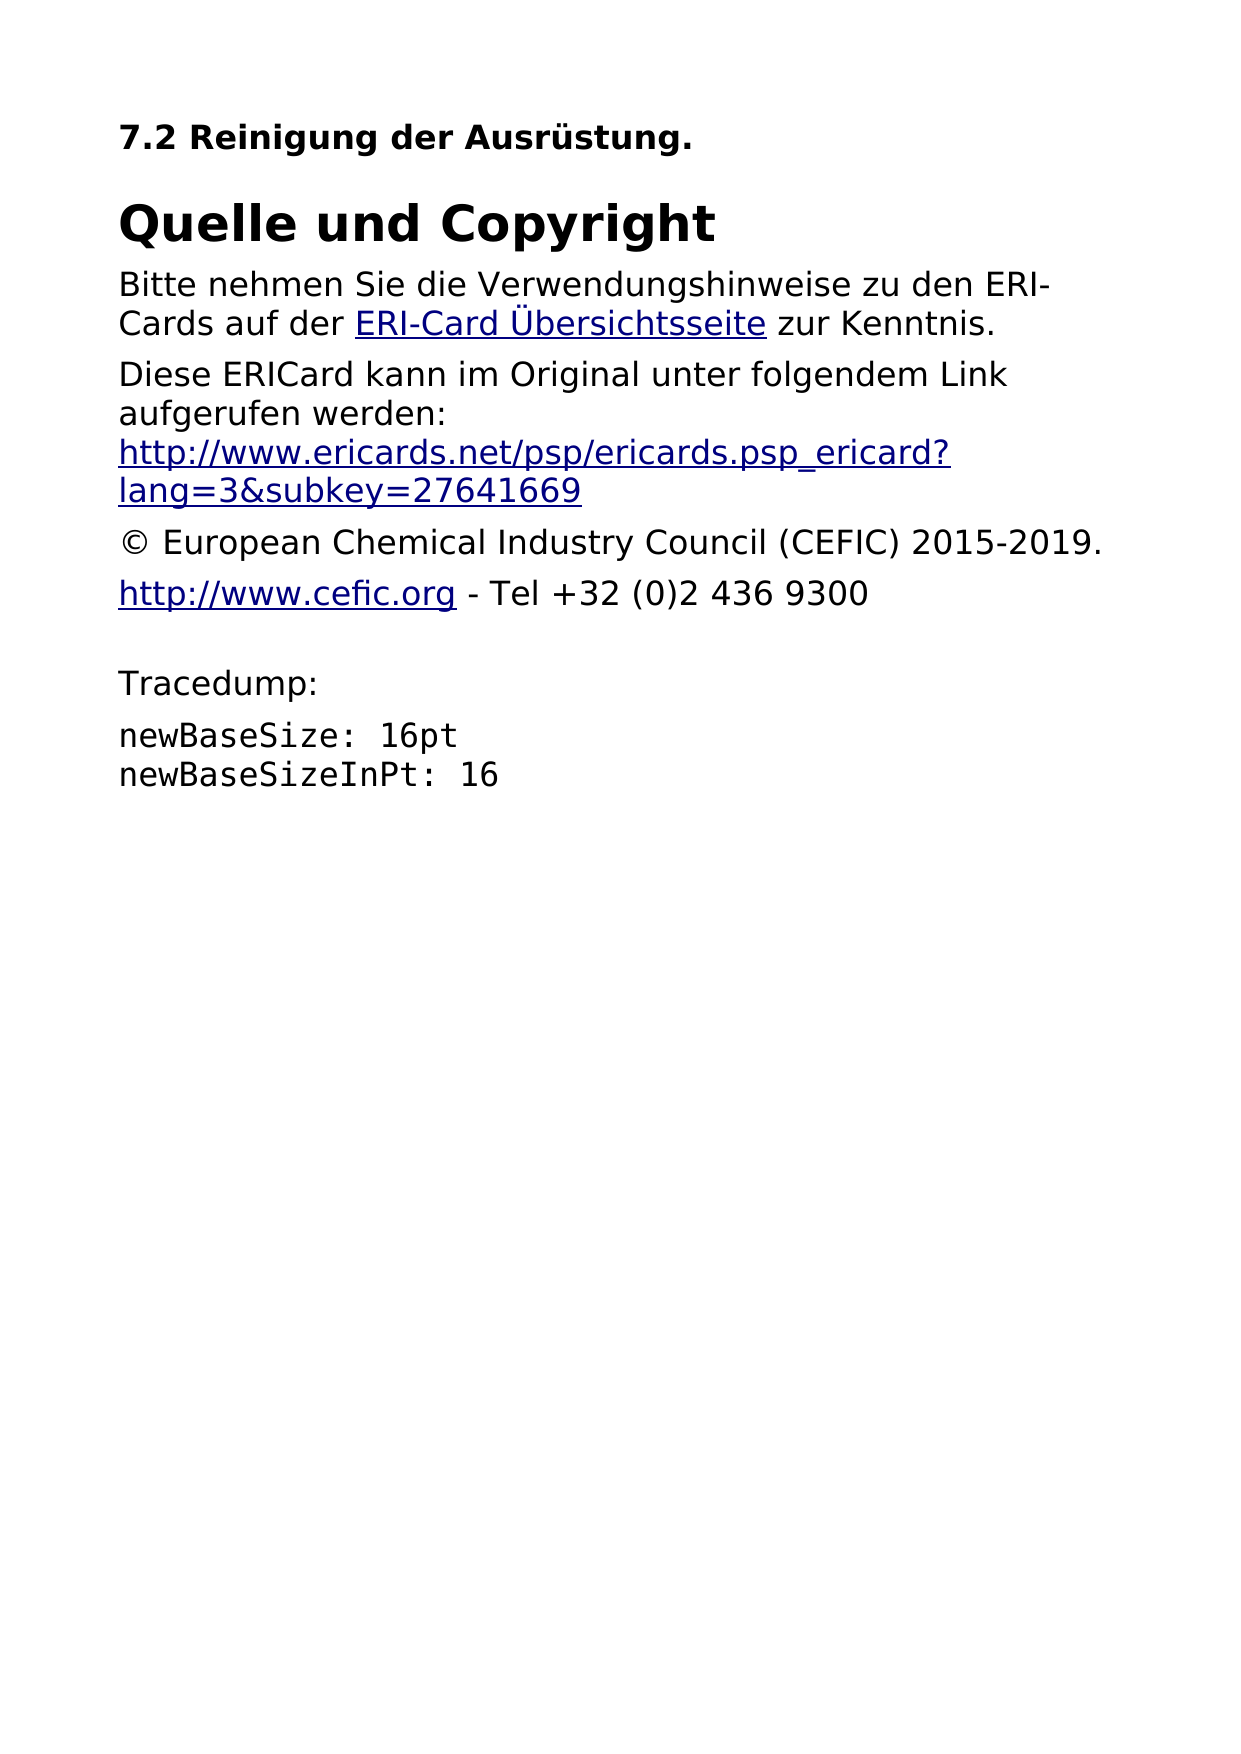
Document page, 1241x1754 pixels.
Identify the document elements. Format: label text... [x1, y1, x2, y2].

text Tracedump: [118, 626, 1122, 704]
text © European Chemical Industry Council (CEFIC) 2015-2019. [118, 523, 1122, 562]
subtitle Quelle und Copyright [118, 194, 1122, 253]
text Bitte nehmen Sie die Verwendungshinweise zu den ERI-Cards auf der ERI-Card Übersichtsseite zur Kenntnis. [118, 265, 1122, 343]
text http://www.cefic.org - Tel +32 (0)2 436 9300 [118, 575, 1122, 613]
subtitle 7.2 Reinigung der Ausrüstung. [118, 118, 1122, 157]
text newBaseSize: 16pt newBaseSizeInPt: 16 [118, 716, 1122, 794]
text Diese ERICard kann im Original unter folgendem Link aufgerufen werden: http://www.ericards.net/psp/ericards.psp_ericard?lang=3&subkey=27641669 [118, 355, 1122, 511]
